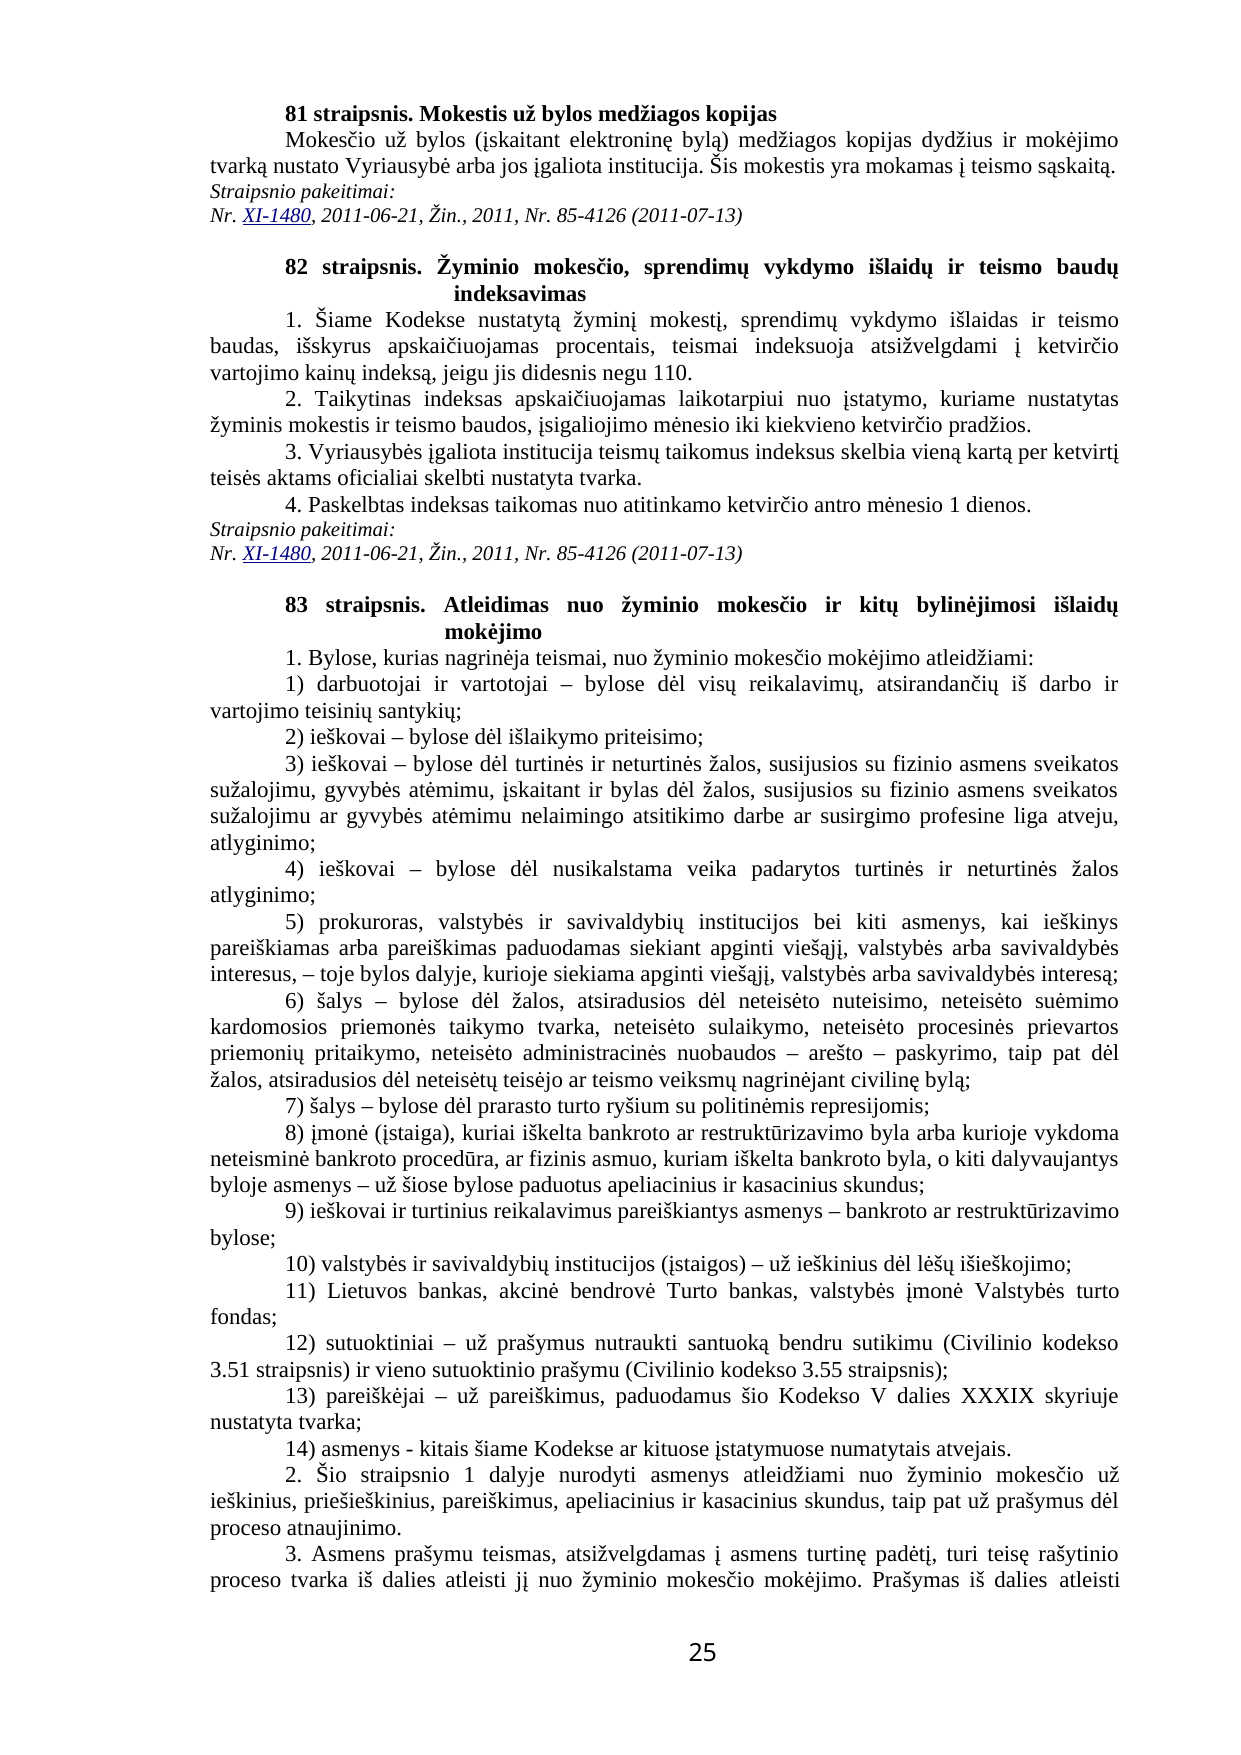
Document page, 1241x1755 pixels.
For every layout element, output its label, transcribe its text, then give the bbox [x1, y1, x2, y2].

text 3. Vyriausybės įgaliota institucija teismų taikomus indeksus skelbia vieną kartą per ketvirtį teisės aktams oficialiai skelbti nustatyta tvarka. [210, 438, 1120, 491]
text 6) šalys – bylose dėl žalos, atsiradusios dėl neteisėto nuteisimo, neteisėto suėmimo kardomosios priemonės taikymo tvarka, neteisėto sulaikymo, neteisėto procesinės prievartos priemonių pritaikymo, neteisėto administracinės nuobaudos – arešto – paskyrimo, taip pat dėl žalos, atsiradusios dėl neteisėtų teisėjo ar teismo veiksmų nagrinėjant civilinę bylą; [210, 987, 1120, 1092]
text Nr. XI-1480, 2011-06-21, Žin., 2011, Nr. 85-4126 (2011-07-13) [210, 541, 1120, 565]
text 3. Asmens prašymu teismas, atsižvelgdamas į asmens turtinę padėtį, turi teisę rašytinio proceso tvarka iš dalies atleisti jį nuo žyminio mokesčio mokėjimo. Prašymas iš dalies atleisti [210, 1540, 1120, 1593]
text 14) asmenys - kitais šiame Kodekse ar kituose įstatymuose numatytais atvejais. [210, 1435, 1120, 1461]
text 5) prokuroras, valstybės ir savivaldybių institucijos bei kiti asmenys, kai ieškinys pareiškiamas arba pareiškimas paduodamas siekiant apginti viešąjį, valstybės arba savivaldybės interesus, – toje bylos dalyje, kurioje siekiama apginti viešąjį, valstybės arba savivaldybės interesą; [210, 908, 1120, 987]
text 3) ieškovai – bylose dėl turtinės ir neturtinės žalos, susijusios su fizinio asmens sveikatos sužalojimu, gyvybės atėmimu, įskaitant ir bylas dėl žalos, susijusios su fizinio asmens sveikatos sužalojimu ar gyvybės atėmimu nelaimingo atsitikimo darbe ar susirgimo profesine liga atveju, atlyginimo; [210, 749, 1120, 855]
text Straipsnio pakeitimai: [210, 179, 1120, 203]
text 1) darbuotojai ir vartotojai – bylose dėl visų reikalavimų, atsirandančių iš darbo ir vartojimo teisinių santykių; [210, 671, 1120, 723]
text 10) valstybės ir savivaldybių institucijos (įstaigos) – už ieškinius dėl lėšų išieškojimo; [210, 1250, 1120, 1277]
text 8) įmonė (įstaiga), kuriai iškelta bankroto ar restruktūrizavimo byla arba kurioje vykdoma neteisminė bankroto procedūra, ar fizinis asmuo, kuriam iškelta bankroto byla, o kiti dalyvaujantys byloje asmenys – už šiose bylose paduotus apeliacinius ir kasacinius skundus; [210, 1118, 1120, 1198]
text 7) šalys – bylose dėl prarasto turto ryšium su politinėmis represijomis; [210, 1092, 1120, 1118]
text 4. Paskelbtas indeksas taikomas nuo atitinkamo ketvirčio antro mėnesio 1 dienos. [210, 491, 1120, 517]
text 1. Šiame Kodekse nustatytą žyminį mokestį, sprendimų vykdymo išlaidas ir teismo baudas, išskyrus apskaičiuojamas procentais, teismai indeksuoja atsižvelgdami į ketvirčio vartojimo kainų indeksą, jeigu jis didesnis negu 110. [210, 306, 1120, 385]
text 11) Lietuvos bankas, akcinė bendrovė Turto bankas, valstybės įmonė Valstybės turto fondas; [210, 1277, 1120, 1329]
text 9) ieškovai ir turtinius reikalavimus pareiškiantys asmenys – bankroto ar restruktūrizavimo bylose; [210, 1198, 1120, 1250]
text Nr. XI-1480, 2011-06-21, Žin., 2011, Nr. 85-4126 (2011-07-13) [210, 203, 1120, 227]
text 4) ieškovai – bylose dėl nusikalstama veika padarytos turtinės ir neturtinės žalos atlyginimo; [210, 855, 1120, 908]
text 2) ieškovai – bylose dėl išlaikymo priteisimo; [210, 723, 1120, 749]
text 2. Taikytinas indeksas apskaičiuojamas laikotarpiui nuo įstatymo, kuriame nustatytas žyminis mokestis ir teismo baudos, įsigaliojimo mėnesio iki kiekvieno ketvirčio pradžios. [210, 385, 1120, 438]
text Straipsnio pakeitimai: [210, 517, 1120, 541]
text 13) pareiškėjai – už pareiškimus, paduodamus šio Kodekso V dalies XXXIX skyriuje nustatyta tvarka; [210, 1382, 1120, 1435]
text 2. Šio straipsnio 1 dalyje nurodyti asmenys atleidžiami nuo žyminio mokesčio už ieškinius, priešieškinius, pareiškimus, apeliacinius ir kasacinius skundus, taip pat už prašymus dėl proceso atnaujinimo. [210, 1461, 1120, 1540]
text 82 straipsnis. Žyminio mokesčio, sprendimų vykdymo išlaidų ir teismo baudų indeksavimas [285, 253, 1120, 306]
text 81 straipsnis. Mokestis už bylos medžiagos kopijas [210, 100, 1120, 126]
text Mokesčio už bylos (įskaitant elektroninę bylą) medžiagos kopijas dydžius ir mokėjimo tvarką nustato Vyriausybė arba jos įgaliota institucija. Šis mokestis yra mokamas į teismo sąskaitą. [210, 126, 1120, 179]
text 1. Bylose, kurias nagrinėja teismai, nuo žyminio mokesčio mokėjimo atleidžiami: [210, 644, 1120, 671]
text 12) sutuoktiniai – už prašymus nutraukti santuoką bendru sutikimu (Civilinio kodekso 3.51 straipsnis) ir vieno sutuoktinio prašymu (Civilinio kodekso 3.55 straipsnis); [210, 1329, 1120, 1382]
text 83 straipsnis. Atleidimas nuo žyminio mokesčio ir kitų bylinėjimosi išlaidų mokėjimo [285, 591, 1120, 644]
